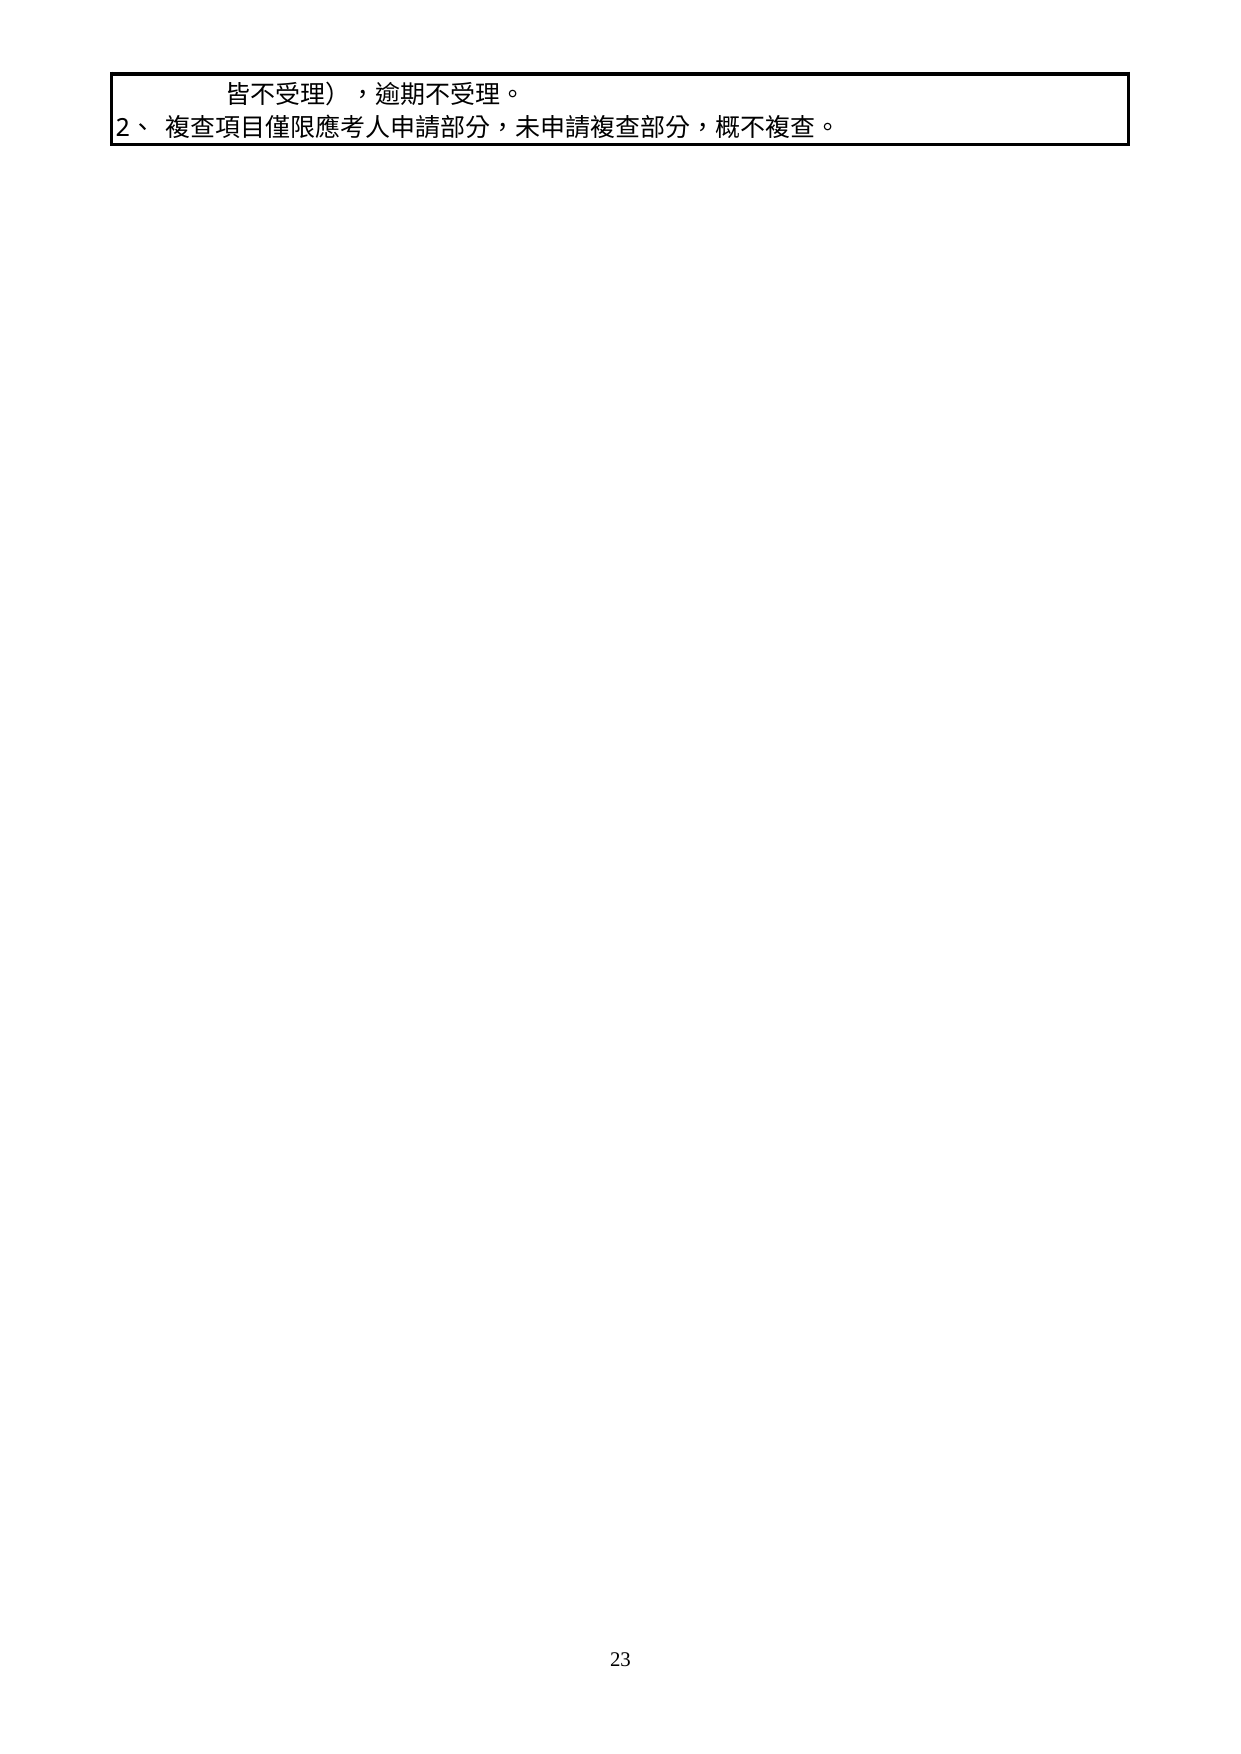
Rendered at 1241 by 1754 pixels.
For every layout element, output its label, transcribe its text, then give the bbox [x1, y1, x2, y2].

table_cell 皆不受理），逾期不受理。 複查項目僅限應考人申請部分，未申請複查部分，概不複查。 [113, 76, 1127, 143]
